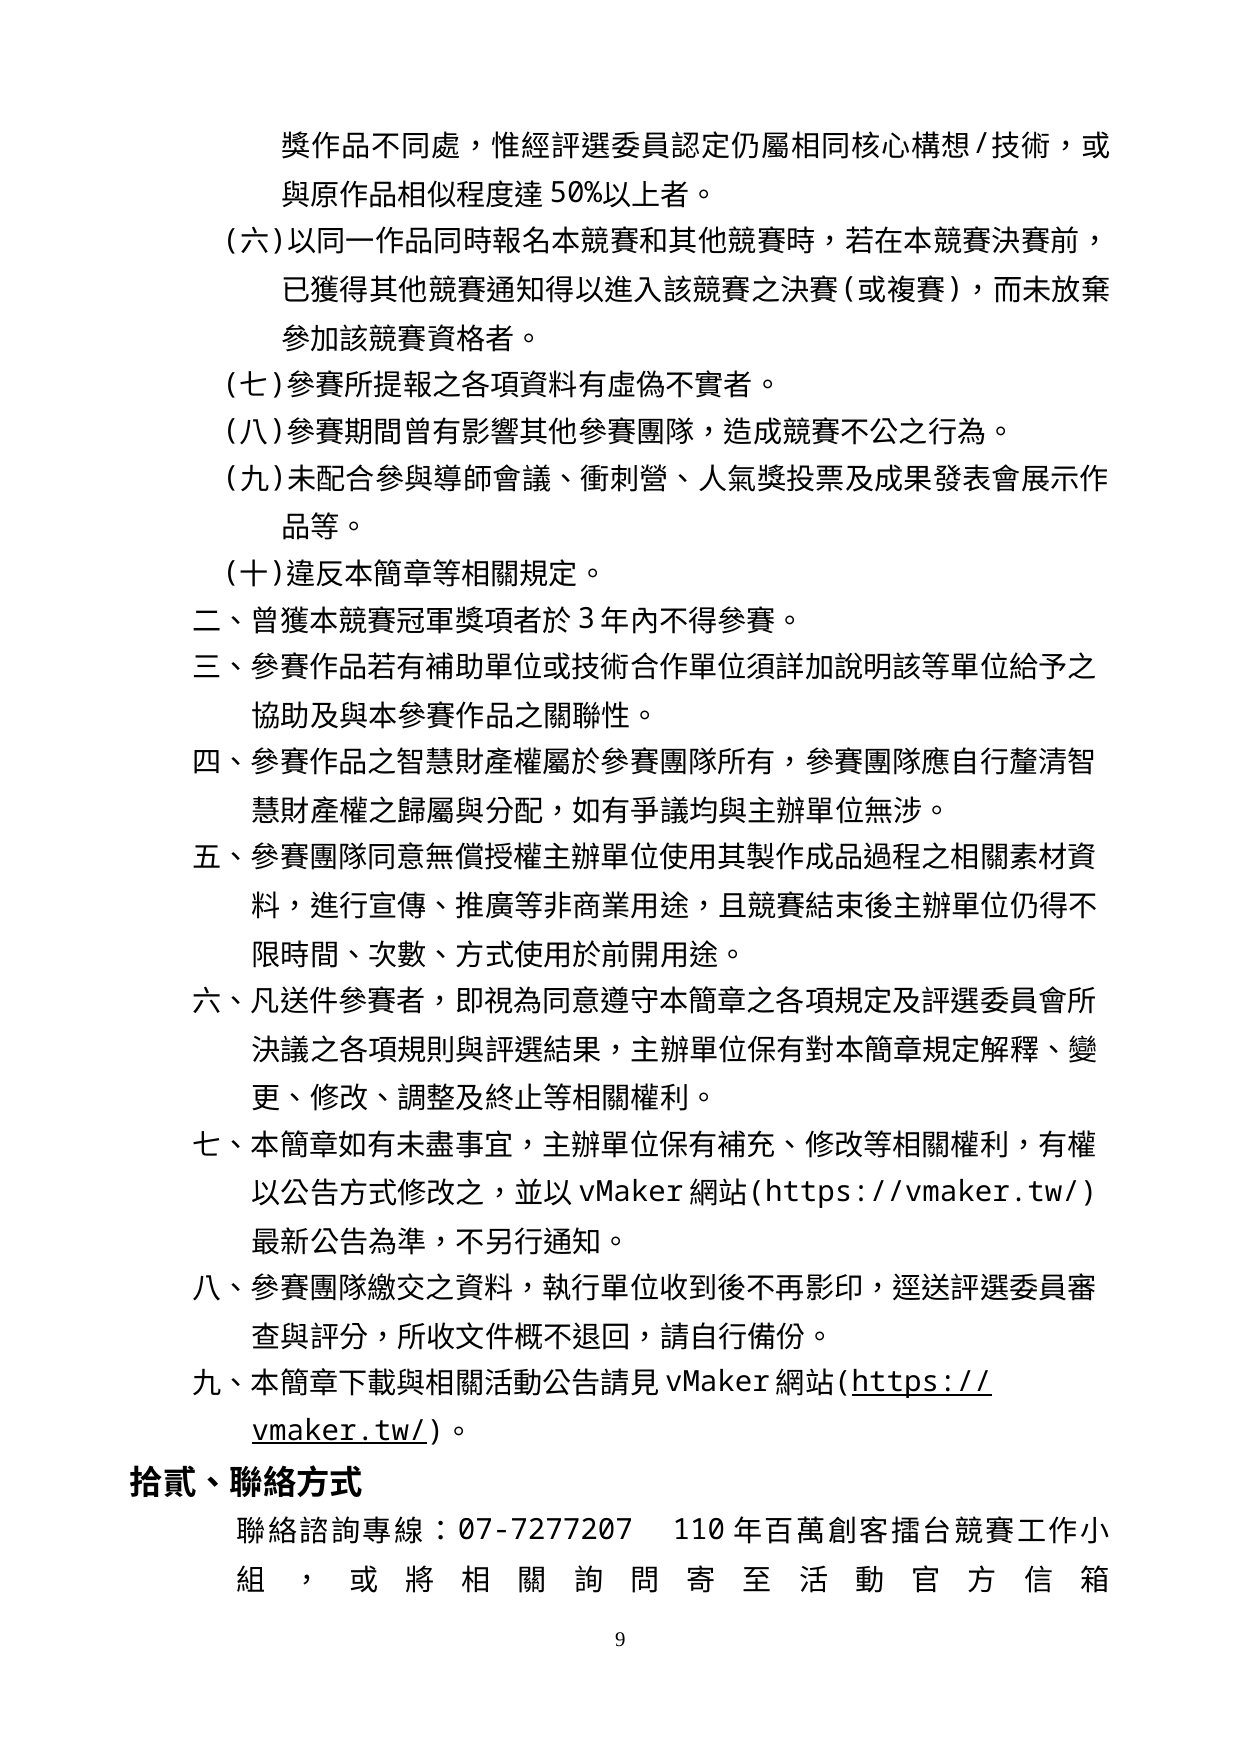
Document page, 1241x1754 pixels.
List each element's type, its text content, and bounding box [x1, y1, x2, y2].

table_cell (八)參賽期間曾有影響其他參賽團隊，造成競賽不公之行為。 [118, 409, 1122, 455]
table_cell 八、參賽團隊繳交之資料，執行單位收到後不再影印，逕送評選委員審查與評分，所收文件概不退回，請自行備份。 [118, 1265, 1122, 1360]
table_cell (十)違反本簡章等相關規定。 [118, 550, 1122, 597]
table_cell 四、參賽作品之智慧財產權屬於參賽團隊所有，參賽團隊應自行釐清智慧財產權之歸屬與分配，如有爭議均與主辦單位無涉。 [118, 739, 1122, 834]
table_cell (九)未配合參與導師會議、衝刺營、人氣獎投票及成果發表會展示作品等。 [118, 455, 1122, 550]
table_cell (六)以同一作品同時報名本競賽和其他競賽時，若在本競賽決賽前，已獲得其他競賽通知得以進入該競賽之決賽(或複賽)，而未放棄參加該競賽資格者。 [118, 218, 1122, 362]
table_cell 六、凡送件參賽者，即視為同意遵守本簡章之各項規定及評選委員會所決議之各項規則與評選結果，主辦單位保有對本簡章規定解釋、變更、修改、調整及終止等相關權利。 [118, 978, 1122, 1121]
table_cell 獎作品不同處，惟經評選委員認定仍屬相同核心構想/技術，或與原作品相似程度達50%以上者。 [118, 123, 1122, 218]
table_cell 拾貳、聯絡方式 [118, 1455, 1122, 1508]
table_cell 聯絡諮詢專線：07-7277207 110年百萬創客擂台競賽工作小組，或將相關詢問寄至活動官方信箱 [118, 1508, 1122, 1599]
table_cell 七、本簡章如有未盡事宜，主辦單位保有補充、修改等相關權利，有權以公告方式修改之，並以vMaker網站(https://vmaker.tw/)最新公告為準，不另行通知。 [118, 1121, 1122, 1265]
table_cell 五、參賽團隊同意無償授權主辦單位使用其製作成品過程之相關素材資料，進行宣傳、推廣等非商業用途，且競賽結束後主辦單位仍得不限時間、次數、方式使用於前開用途。 [118, 834, 1122, 978]
table_cell 二、曾獲本競賽冠軍獎項者於3年內不得參賽。 [118, 597, 1122, 644]
table_cell 三、參賽作品若有補助單位或技術合作單位須詳加說明該等單位給予之協助及與本參賽作品之關聯性。 [118, 644, 1122, 739]
table_cell 九、本簡章下載與相關活動公告請見vMaker網站(https://vmaker.tw/)。 [118, 1360, 1122, 1455]
table_cell (七)參賽所提報之各項資料有虛偽不實者。 [118, 362, 1122, 408]
